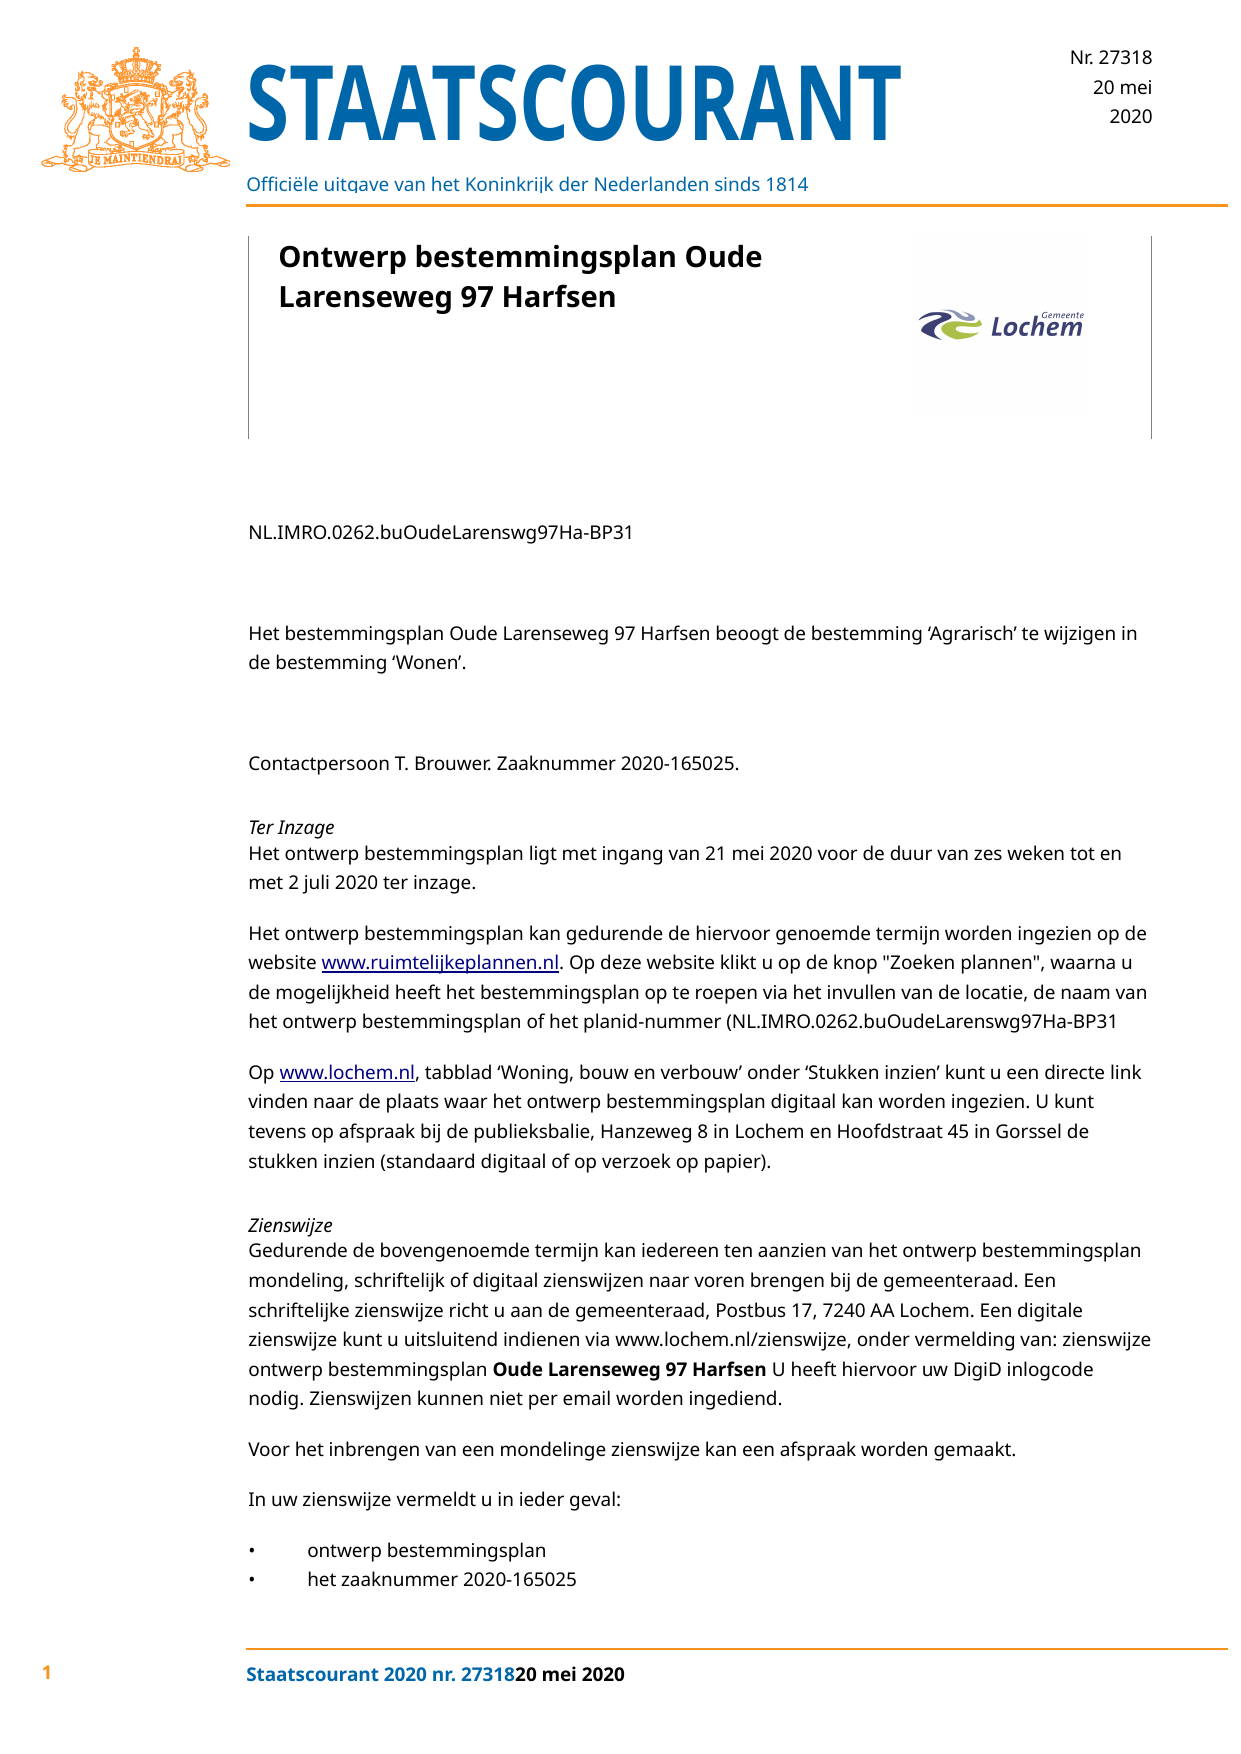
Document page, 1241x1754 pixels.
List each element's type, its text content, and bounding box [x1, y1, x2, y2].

list het zaaknummer 2020-165025 [248, 1566, 1152, 1592]
text Contactpersoon T. Brouwer. Zaaknummer 2020-165025. [248, 750, 1152, 776]
table_header Ontwerp bestemmingsplan Oude Larenseweg 97 Harfsen [249, 236, 850, 439]
text Het bestemmingsplan Oude Larenseweg 97 Harfsen beoogt de bestemming ‘Agrarisch’ te wijzigen in de bestemming ‘Wonen’. [248, 620, 1152, 675]
picture [41, 47, 231, 172]
text Zienswijze [248, 1212, 1152, 1238]
text Op www.lochem.nl, tabblad ‘Woning, bouw en verbouw’ onder ‘Stukken inzien’ kunt u een directe link vinden naar de plaats waar het ontwerp bestemmingsplan digitaal kan worden ingezien. U kunt tevens op afspraak bij de publieksbalie, Hanzeweg 8 in Lochem en Hoofdstraat 45 in Gorssel de stukken inzien (standaard digitaal of op verzoek op papier). [248, 1059, 1152, 1174]
text In uw zienswijze vermeldt u in ieder geval: [248, 1486, 1152, 1512]
text Het ontwerp bestemmingsplan kan gedurende de hiervoor genoemde termijn worden ingezien op de website www.ruimtelijkeplannen.nl. Op deze website klikt u op de knop "Zoeken plannen", waarna u de mogelijkheid heeft het bestemmingsplan op te roepen via het invullen van de locatie, de naam van het ontwerp bestemmingsplan of het planid-nummer (NL.IMRO.0262.buOudeLarenswg97Ha-BP31 [248, 920, 1152, 1034]
table_header [1090, 236, 1151, 413]
list ontwerp bestemmingsplan [248, 1537, 1152, 1562]
text Het ontwerp bestemmingsplan ligt met ingang van 21 mei 2020 voor de duur van zes weken tot en met 2 juli 2020 ter inzage. [248, 840, 1152, 895]
picture [912, 236, 1090, 414]
text Voor het inbrengen van een mondelinge zienswijze kan een afspraak worden gemaakt. [248, 1436, 1152, 1462]
text NL.IMRO.0262.buOudeLarenswg97Ha-BP31 [248, 519, 1152, 545]
text Ter Inzage [248, 814, 1152, 840]
text Gedurende de bovengenoemde termijn kan iedereen ten aanzien van het ontwerp bestemmingsplan mondeling, schriftelijk of digitaal zienswijzen naar voren brengen bij de gemeenteraad. Een schriftelijke zienswijze richt u aan de gemeenteraad, Postbus 17, 7240 AA Lochem. Een digitale zienswijze kunt u uitsluitend indienen via www.lochem.nl/zienswijze, onder vermelding van: zienswijze ontwerp bestemmingsplan Oude Larenseweg 97 Harfsen U heeft hiervoor uw DigiD inlogcode nodig. Zienswijzen kunnen niet per email worden ingediend. [248, 1238, 1152, 1411]
table_header [850, 414, 1151, 439]
table_header [850, 236, 912, 413]
